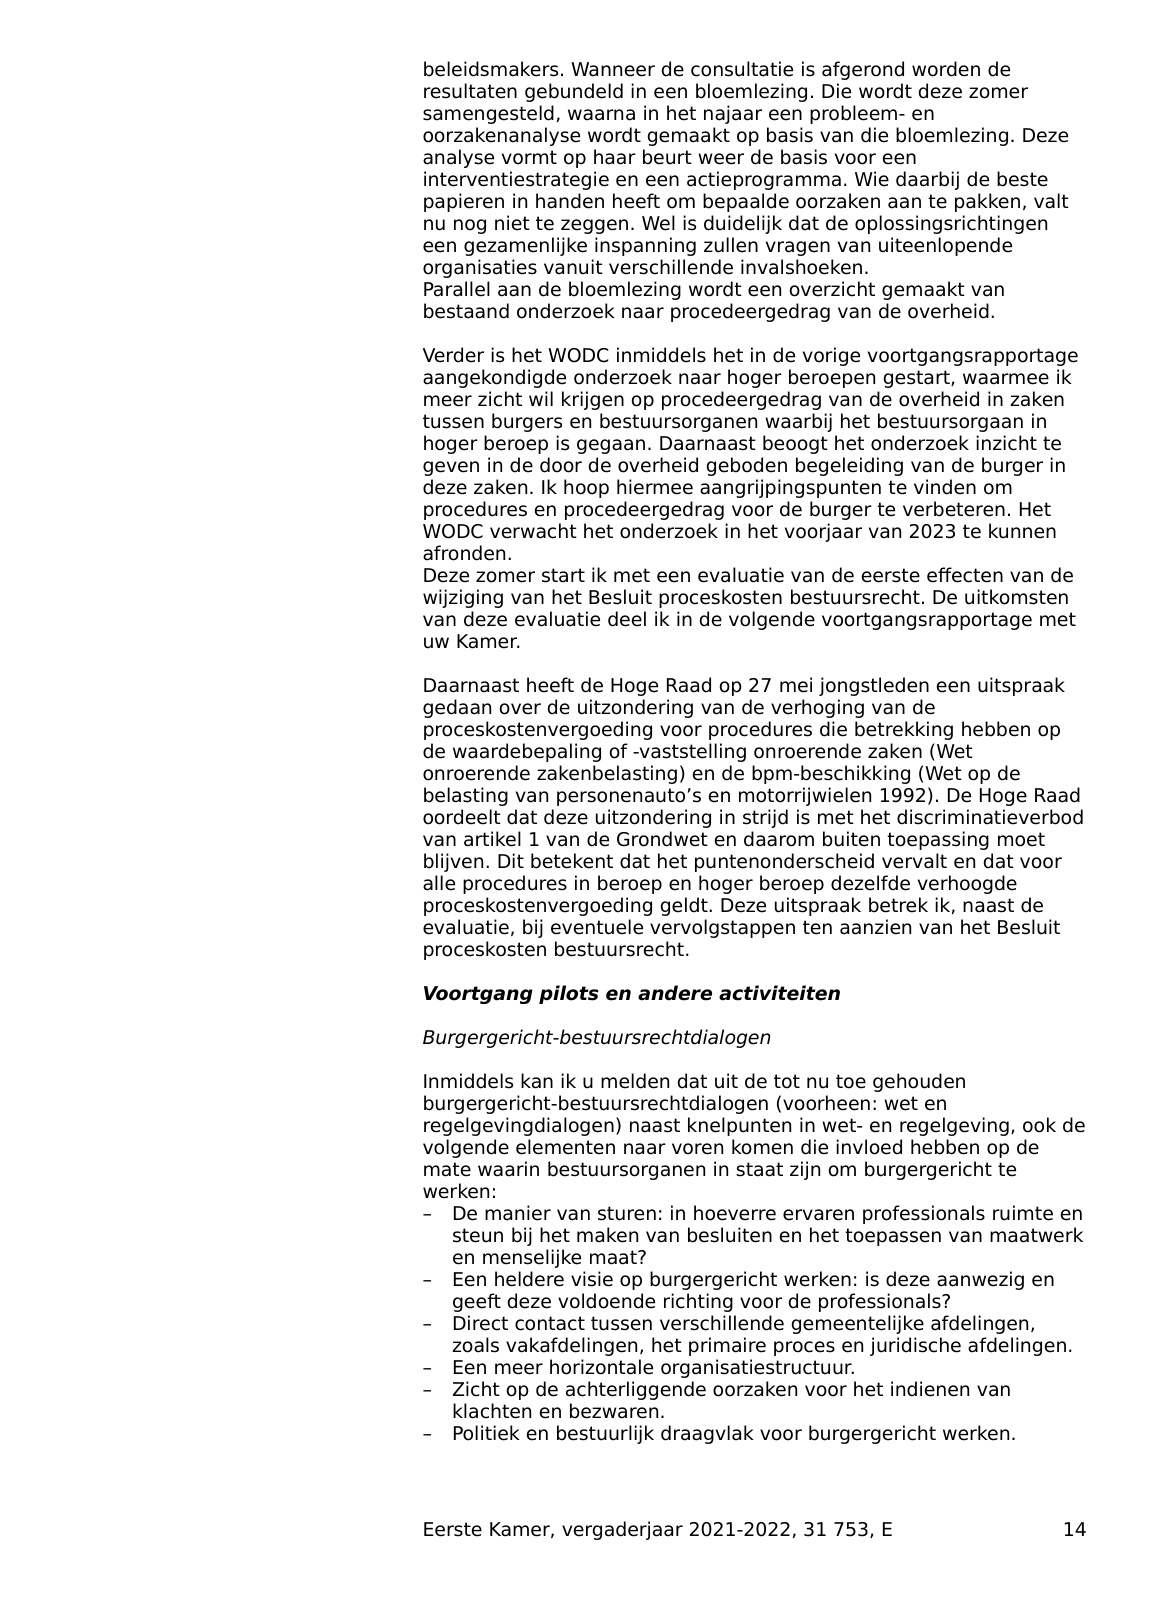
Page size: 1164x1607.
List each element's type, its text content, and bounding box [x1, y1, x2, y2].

text Daarnaast heeft de Hoge Raad op 27 mei jongstleden een uitspraak gedaan over de uitzondering van de verhoging van de proceskostenvergoeding voor procedures die betrekking hebben op de waardebepaling of -vaststelling onroerende zaken (Wet onroerende zakenbelasting) en de bpm-beschikking (Wet op de belasting van personenauto’s en motorrijwielen 1992). De Hoge Raad oordeelt dat deze uitzondering in strijd is met het discriminatieverbod van artikel 1 van de Grondwet en daarom buiten toepassing moet blijven. Dit betekent dat het puntenonderscheid vervalt en dat voor alle procedures in beroep en hoger beroep dezelfde verhoogde proceskostenvergoeding geldt. Deze uitspraak betrek ik, naast de evaluatie, bij eventuele vervolgstappen ten aanzien van het Besluit proceskosten bestuursrecht. [422, 675, 1087, 961]
subtitle Voortgang pilots en andere activiteiten [422, 983, 1087, 1005]
subtitle Burgergericht-bestuursrechtdialogen [422, 1027, 1087, 1049]
text Verder is het WODC inmiddels het in de vorige voortgangsrapportage aangekondigde onderzoek naar hoger beroepen gestart, waarmee ik meer zicht wil krijgen op procedeergedrag van de overheid in zaken tussen burgers en bestuursorganen waarbij het bestuursorgaan in hoger beroep is gegaan. Daarnaast beoogt het onderzoek inzicht te geven in de door de overheid geboden begeleiding van de burger in deze zaken. Ik hoop hiermee aangrijpingspunten te vinden om procedures en procedeergedrag voor de burger te verbeteren. Het WODC verwacht het onderzoek in het voorjaar van 2023 te kunnen afronden. [422, 345, 1087, 565]
text Parallel aan de bloemlezing wordt een overzicht gemaakt van bestaand onderzoek naar procedeergedrag van de overheid. [422, 279, 1087, 323]
text beleidsmakers. Wanneer de consultatie is afgerond worden de resultaten gebundeld in een bloemlezing. Die wordt deze zomer samengesteld, waarna in het najaar een probleem- en oorzakenanalyse wordt gemaakt op basis van die bloemlezing. Deze analyse vormt op haar beurt weer de basis voor een interventiestrategie en een actieprogramma. Wie daarbij de beste papieren in handen heeft om bepaalde oorzaken aan te pakken, valt nu nog niet te zeggen. Wel is duidelijk dat de oplossingsrichtingen een gezamenlijke inspanning zullen vragen van uiteenlopende organisaties vanuit verschillende invalshoeken. [422, 59, 1087, 279]
text – Een meer horizontale organisatiestructuur. [422, 1357, 1087, 1379]
text – De manier van sturen: in hoeverre ervaren professionals ruimte en steun bij het maken van besluiten en het toepassen van maatwerk en menselijke maat? [422, 1203, 1087, 1269]
text – Politiek en bestuurlijk draagvlak voor burgergericht werken. [422, 1423, 1087, 1445]
text – Zicht op de achterliggende oorzaken voor het indienen van klachten en bezwaren. [422, 1379, 1087, 1423]
text – Direct contact tussen verschillende gemeentelijke afdelingen, zoals vakafdelingen, het primaire proces en juridische afdelingen. [422, 1313, 1087, 1357]
text – Een heldere visie op burgergericht werken: is deze aanwezig en geeft deze voldoende richting voor de professionals? [422, 1269, 1087, 1313]
text Deze zomer start ik met een evaluatie van de eerste effecten van de wijziging van het Besluit proceskosten bestuursrecht. De uitkomsten van deze evaluatie deel ik in de volgende voortgangsrapportage met uw Kamer. [422, 565, 1087, 653]
text Inmiddels kan ik u melden dat uit de tot nu toe gehouden burgergericht-bestuursrechtdialogen (voorheen: wet en regelgevingdialogen) naast knelpunten in wet- en regelgeving, ook de volgende elementen naar voren komen die invloed hebben op de mate waarin bestuursorganen in staat zijn om burgergericht te werken: [422, 1071, 1087, 1203]
